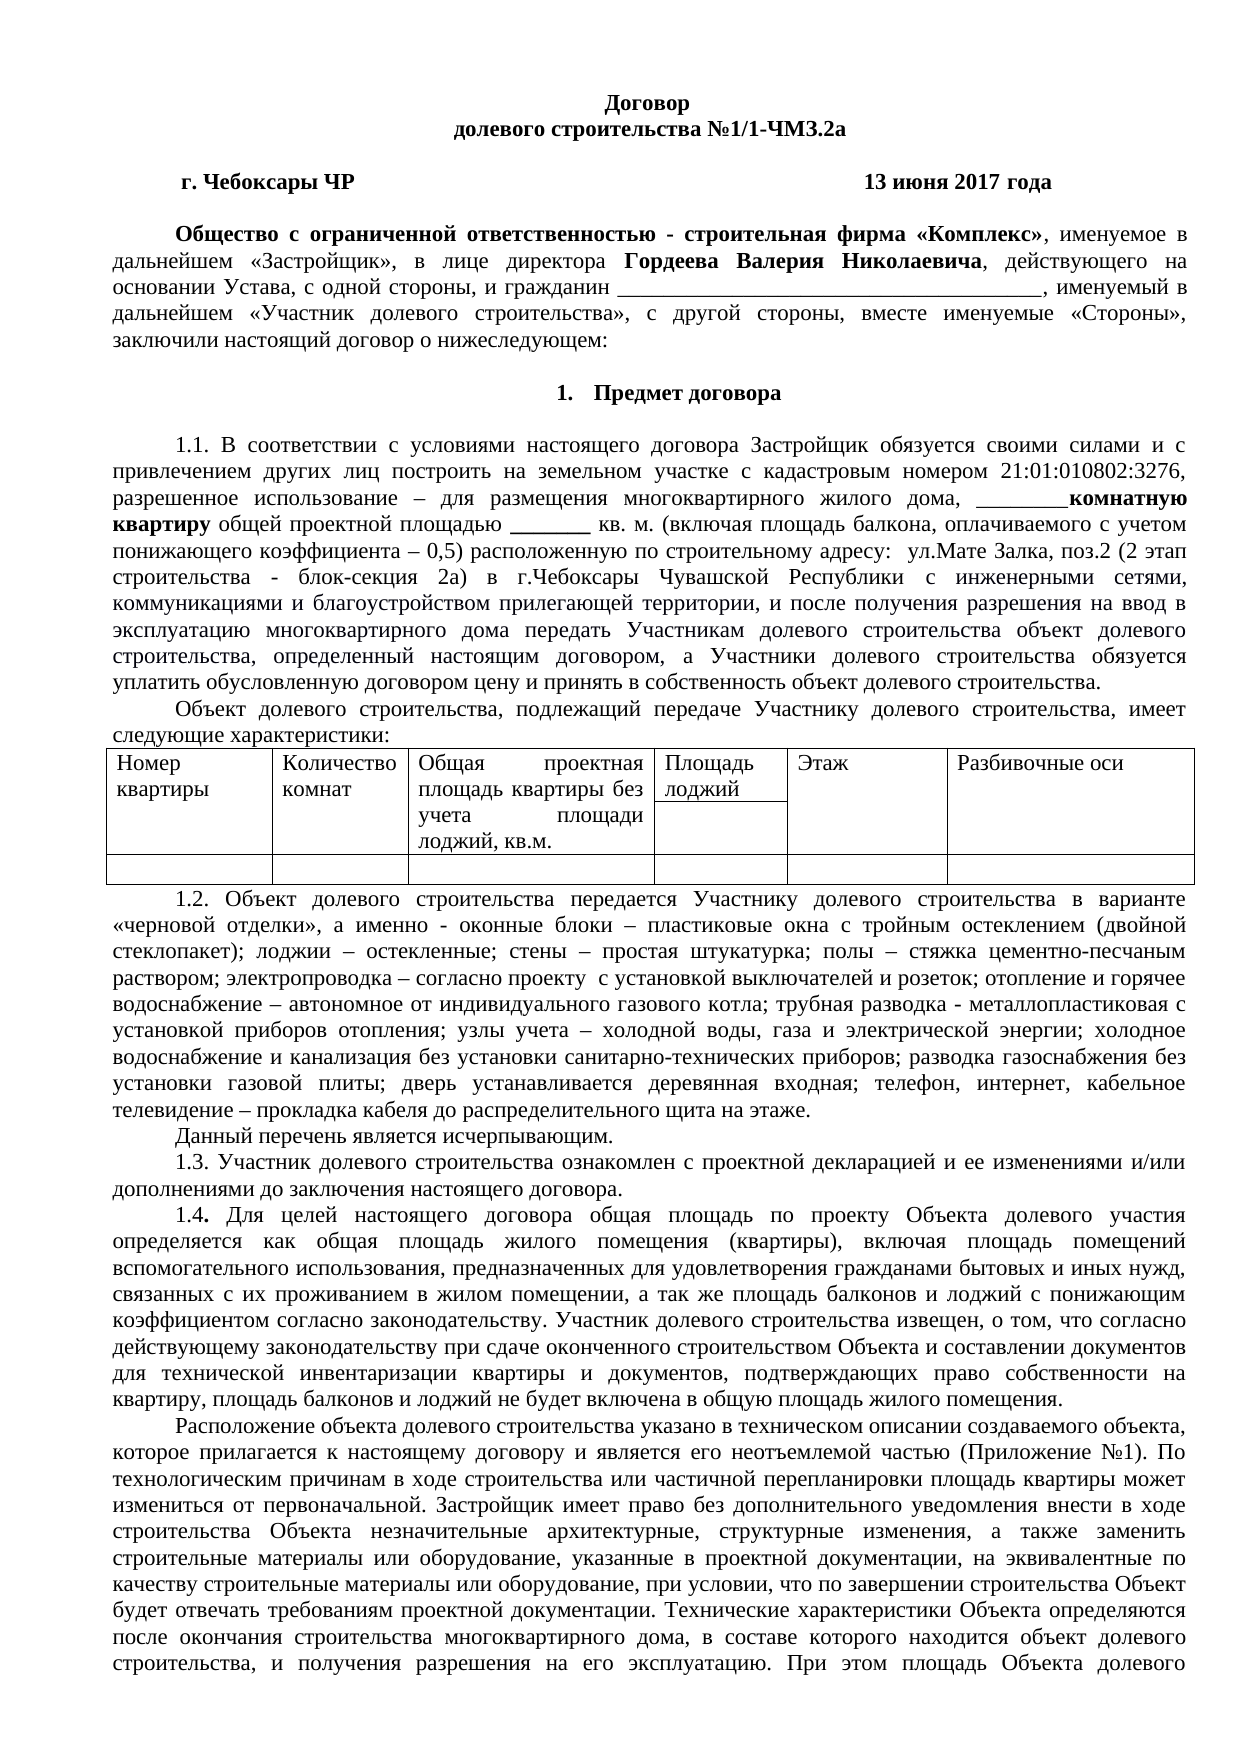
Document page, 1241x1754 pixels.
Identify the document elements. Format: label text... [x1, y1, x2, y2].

text Объект долевого строительства, подлежащий передаче Участнику долевого строительства, имеет следующие характеристики: [112, 695, 1188, 747]
text 1.3. Участник долевого строительства ознакомлен с проектной декларацией и ее изменениями и/или дополнениями до заключения настоящего договора. [112, 1148, 1188, 1201]
table_header Этаж [788, 749, 947, 854]
text Данный перечень является исчерпывающим. [112, 1122, 1188, 1148]
text долевого строительства №1/1-ЧМЗ.2а [112, 115, 1188, 141]
text Договор [112, 89, 1188, 115]
table_cell [273, 855, 408, 884]
table_header Количество комнат [273, 749, 408, 854]
table_header Номер квартиры [107, 749, 272, 854]
table_header Общая проектная площадь квартиры без учета площади лоджий, кв.м. [409, 749, 654, 854]
text 1.4. Для целей настоящего договора общая площадь по проекту Объекта долевого участия определяется как общая площадь жилого помещения (квартиры), включая площадь помещений вспомогательного использования, предназначенных для удовлетворения гражданами бытовых и иных нужд, связанных с их проживанием в жилом помещении, а так же площадь балконов и лоджий с понижающим коэффициентом согласно законодательству. Участник долевого строительства извещен, о том, что согласно действующему законодательству при сдаче оконченного строительством Объекта и составлении документов для технической инвентаризации квартиры и документов, подтверждающих право собственности на квартиру, площадь балконов и лоджий не будет включена в общую площадь жилого помещения. [112, 1201, 1188, 1412]
table_header Разбивочные оси [948, 749, 1194, 854]
text Общество с ограниченной ответственностью - строительная фирма «Комплекс», именуемое в дальнейшем «Застройщик», в лице директора Гордеева Валерия Николаевича, действующего на основании Устава, с одной стороны, и гражданин _____________________________________, именуемый в дальнейшем «Участник долевого строительства», с другой стороны, вместе именуемые «Стороны», заключили настоящий договор о нижеследующем: [112, 220, 1188, 352]
text г. Чебоксары ЧР 13 июня 2017 года [112, 168, 1188, 194]
text 1.1. В соответствии с условиями настоящего договора Застройщик обязуется своими силами и с привлечением других лиц построить на земельном участке с кадастровым номером 21:01:010802:3276, разрешенное использование – для размещения многоквартирного жилого дома, ________комнатную квартиру общей проектной площадью _______ кв. м. (включая площадь балкона, оплачиваемого с учетом понижающего коэффициента – 0,5) расположенную по строительному адресу: ул.Мате Залка, поз.2 (2 этап строительства - блок-секция 2а) в г.Чебоксары Чувашской Республики с инженерными сетями, коммуникациями и благоустройством прилегающей территории, и после получения разрешения на ввод в эксплуатацию многоквартирного дома передать Участникам долевого строительства объект долевого строительства, определенный настоящим договором, а Участники долевого строительства обязуется уплатить обусловленную договором цену и принять в собственность объект долевого строительства. [112, 431, 1188, 695]
text Расположение объекта долевого строительства указано в техническом описании создаваемого объекта, которое прилагается к настоящему договору и является его неотъемлемой частью (Приложение №1). По технологическим причинам в ходе строительства или частичной перепланировки площадь квартиры может измениться от первоначальной. Застройщик имеет право без дополнительного уведомления внести в ходе строительства Объекта незначительные архитектурные, структурные изменения, а также заменить строительные материалы или оборудование, указанные в проектной документации, на эквивалентные по качеству строительные материалы или оборудование, при условии, что по завершении строительства Объект будет отвечать требованиям проектной документации. Технические характеристики Объекта определяются после окончания строительства многоквартирного дома, в составе которого находится объект долевого строительства, и получения разрешения на его эксплуатацию. При этом площадь Объекта долевого [112, 1412, 1188, 1675]
table_header Площадь лоджий [655, 749, 787, 801]
table_cell [655, 802, 787, 854]
table_cell [107, 855, 272, 884]
table_cell [655, 855, 787, 884]
table_cell [409, 855, 654, 884]
list Предмет договора [150, 378, 1188, 405]
text 1.2. Объект долевого строительства передается Участнику долевого строительства в варианте «черновой отделки», а именно - оконные блоки – пластиковые окна с тройным остеклением (двойной стеклопакет); лоджии – остекленные; стены – простая штукатурка; полы – стяжка цементно-песчаным раствором; электропроводка – согласно проекту с установкой выключателей и розеток; отопление и горячее водоснабжение – автономное от индивидуального газового котла; трубная разводка - металлопластиковая с установкой приборов отопления; узлы учета – холодной воды, газа и электрической энергии; холодное водоснабжение и канализация без установки санитарно-технических приборов; разводка газоснабжения без установки газовой плиты; дверь устанавливается деревянная входная; телефон, интернет, кабельное телевидение – прокладка кабеля до распределительного щита на этаже. [112, 885, 1188, 1122]
table_cell [948, 855, 1194, 884]
table_cell [788, 855, 947, 884]
